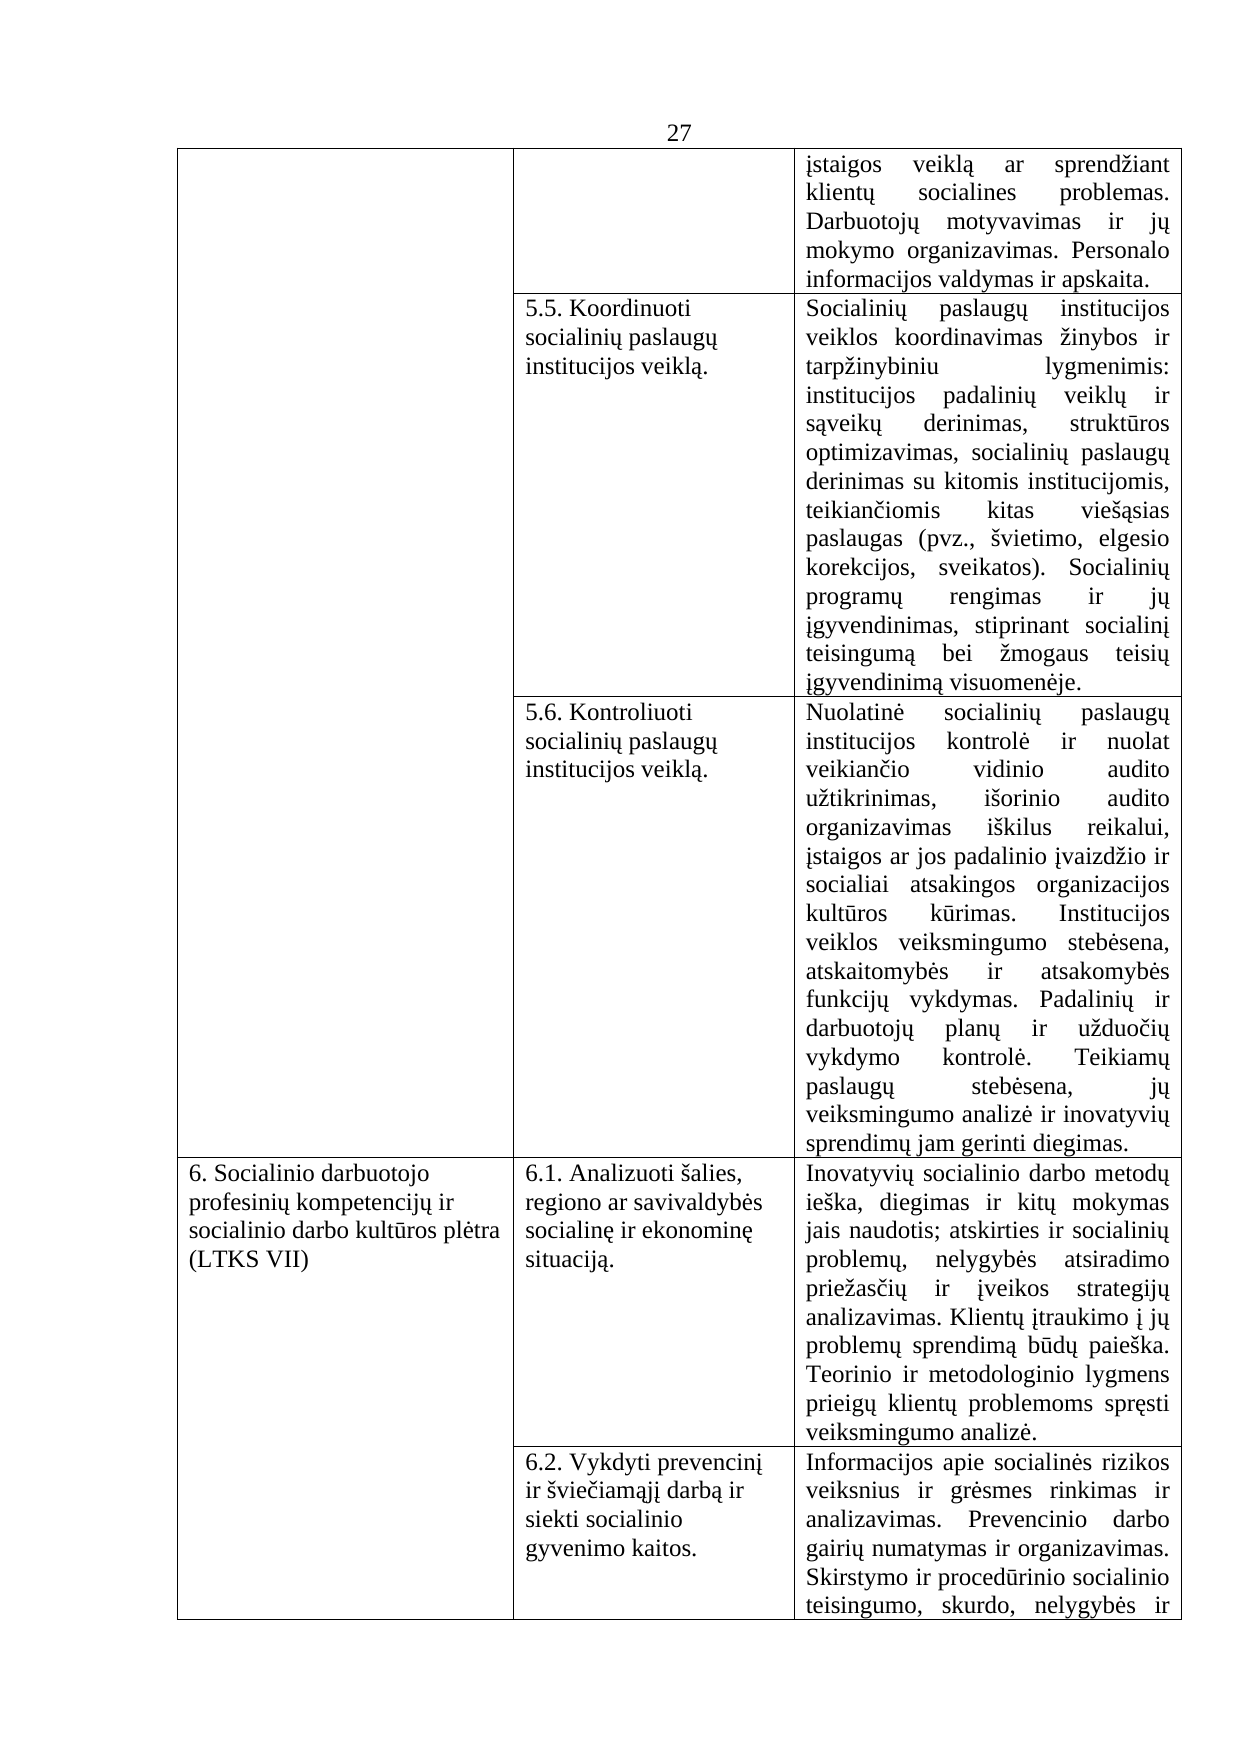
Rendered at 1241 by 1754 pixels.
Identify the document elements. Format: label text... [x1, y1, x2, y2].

table_cell Informacijos apie socialinės rizikos veiksnius ir grėsmes rinkimas ir analizavimas. Prevencinio darbo gairių numatymas ir organizavimas. Skirstymo ir procedūrinio socialinio teisingumo, skurdo, nelygybės ir [795, 1447, 1181, 1619]
table_cell Inovatyvių socialinio darbo metodų ieška, diegimas ir kitų mokymas jais naudotis; atskirties ir socialinių problemų, nelygybės atsiradimo priežasčių ir įveikos strategijų analizavimas. Klientų įtraukimo į jų problemų sprendimą būdų paieška. Teorinio ir metodologinio lygmens prieigų klientų problemoms spręsti veiksmingumo analizė. [795, 1158, 1181, 1446]
table_cell 5.6. Kontroliuoti socialinių paslaugų institucijos veiklą. [514, 697, 794, 1157]
table_cell 6.2. Vykdyti prevencinį ir šviečiamąjį darbą ir siekti socialinio gyvenimo kaitos. [514, 1447, 794, 1619]
table_cell 6. Socialinio darbuotojo profesinių kompetencijų ir socialinio darbo kultūros plėtra (LTKS VII) [178, 1158, 513, 1619]
table_cell [178, 149, 513, 1157]
table_cell 6.1. Analizuoti šalies, regiono ar savivaldybės socialinę ir ekonominę situaciją. [514, 1158, 794, 1446]
table_cell Socialinių paslaugų institucijos veiklos koordinavimas žinybos ir tarpžinybiniu lygmenimis: institucijos padalinių veiklų ir sąveikų derinimas, struktūros optimizavimas, socialinių paslaugų derinimas su kitomis institucijomis, teikiančiomis kitas viešąsias paslaugas (pvz., švietimo, elgesio korekcijos, sveikatos). Socialinių programų rengimas ir jų įgyvendinimas, stiprinant socialinį teisingumą bei žmogaus teisių įgyvendinimą visuomenėje. [795, 294, 1181, 696]
table_cell 5.5. Koordinuoti socialinių paslaugų institucijos veiklą. [514, 294, 794, 696]
table_cell [514, 149, 794, 292]
table_cell įstaigos veiklą ar sprendžiant klientų socialines problemas. Darbuotojų motyvavimas ir jų mokymo organizavimas. Personalo informacijos valdymas ir apskaita. [795, 149, 1181, 292]
table_cell Nuolatinė socialinių paslaugų institucijos kontrolė ir nuolat veikiančio vidinio audito užtikrinimas, išorinio audito organizavimas iškilus reikalui, įstaigos ar jos padalinio įvaizdžio ir socialiai atsakingos organizacijos kultūros kūrimas. Institucijos veiklos veiksmingumo stebėsena, atskaitomybės ir atsakomybės funkcijų vykdymas. Padalinių ir darbuotojų planų ir užduočių vykdymo kontrolė. Teikiamų paslaugų stebėsena, jų veiksmingumo analizė ir inovatyvių sprendimų jam gerinti diegimas. [795, 697, 1181, 1157]
